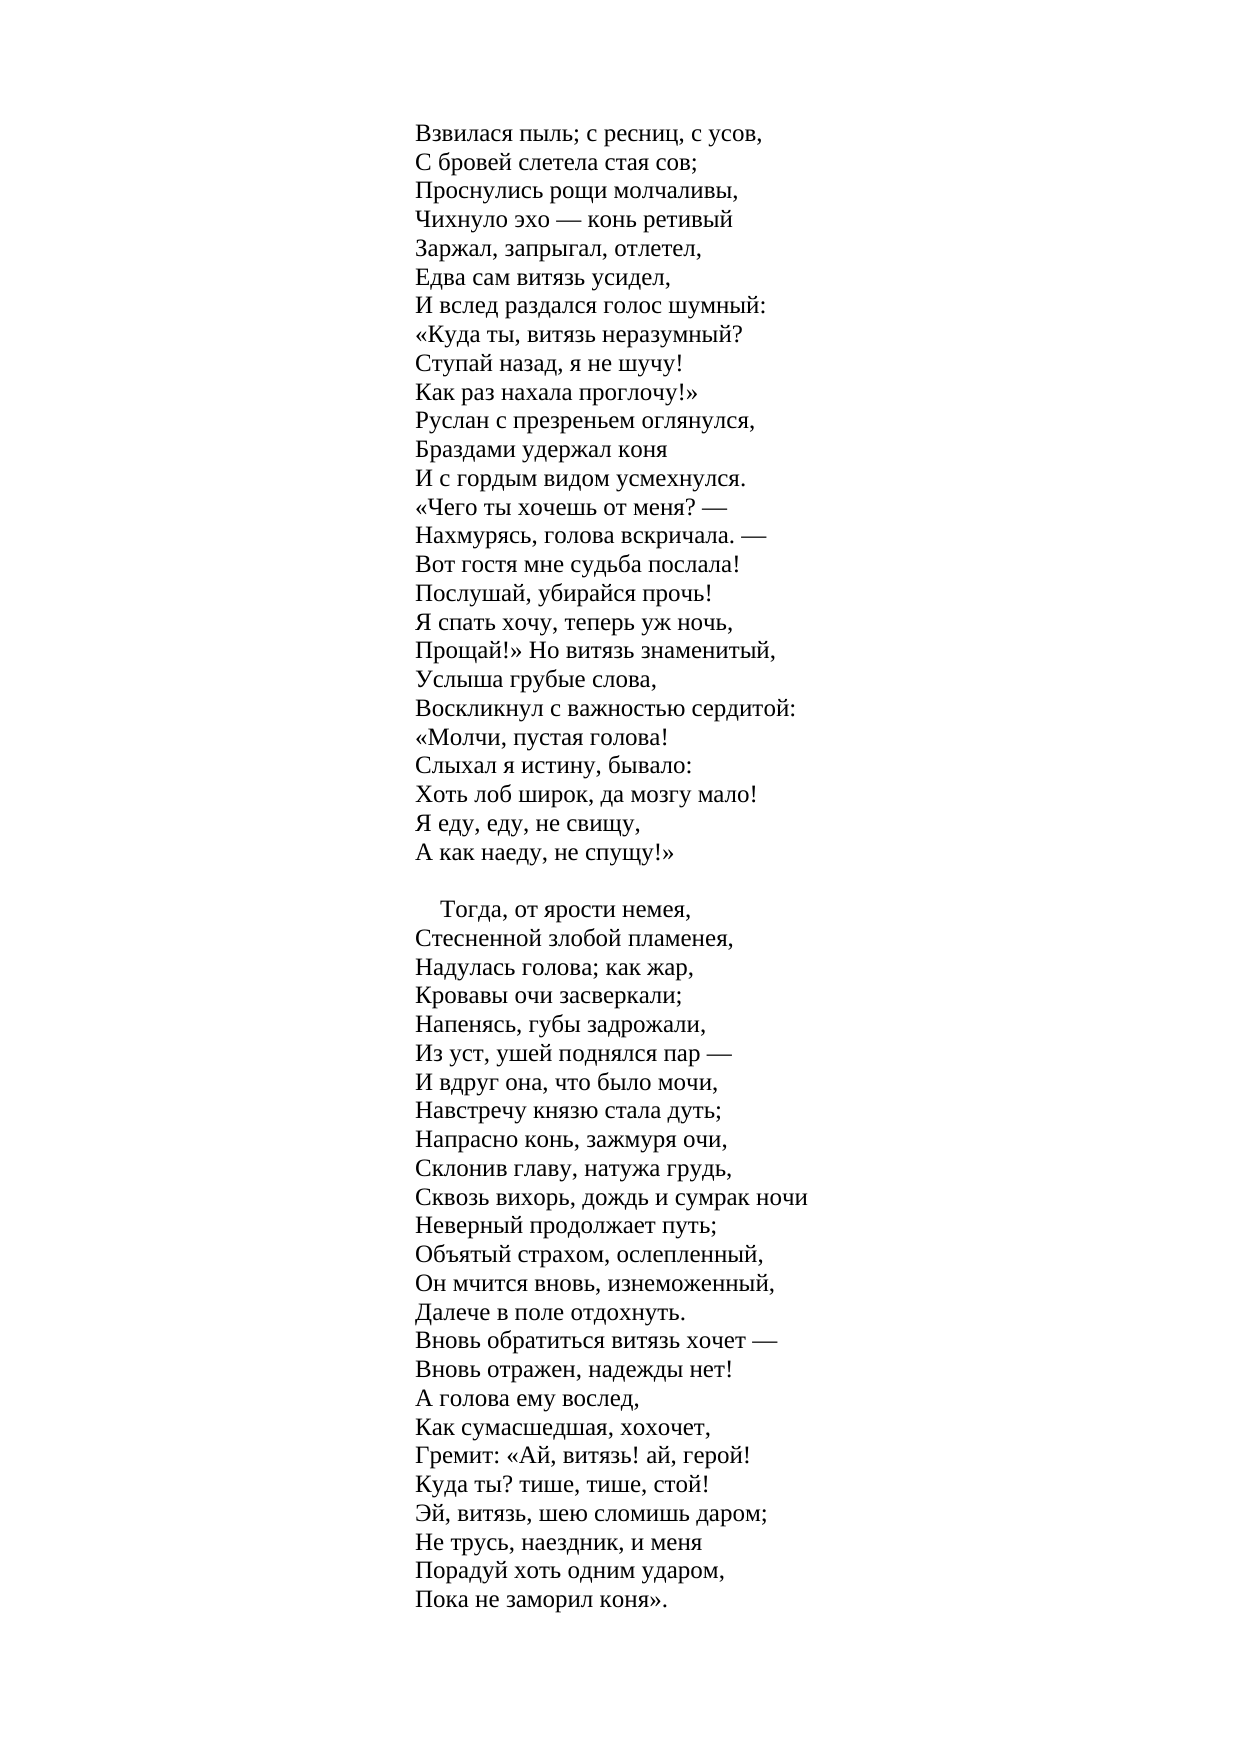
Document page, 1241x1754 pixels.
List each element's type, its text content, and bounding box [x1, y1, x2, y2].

text Гремит: «Ай, витязь! ай, герой! [356, 1441, 1089, 1469]
text Склонив главу, натужа грудь, [356, 1153, 1089, 1182]
text Едва сам витязь усидел, [356, 262, 1089, 291]
text Слыхал я истину, бывало: [356, 751, 1089, 779]
text С бровей слетела стая сов; [356, 147, 1089, 176]
text Прощай!» Но витязь знаменитый, [356, 636, 1089, 664]
text Я спать хочу, теперь уж ночь, [356, 607, 1089, 636]
text Вновь отражен, надежды нет! [356, 1354, 1089, 1383]
text Проснулись рощи молчаливы, [356, 176, 1089, 204]
text Неверный продолжает путь; [356, 1211, 1089, 1239]
text Кровавы очи засверкали; [356, 981, 1089, 1009]
text И с гордым видом усмехнулся. [356, 463, 1089, 492]
text Далече в поле отдохнуть. [356, 1297, 1089, 1326]
text Порадуй хоть одним ударом, [356, 1556, 1089, 1584]
text Хоть лоб широк, да мозгу мало! [356, 779, 1089, 808]
text Сквозь вихорь, дождь и сумрак ночи [356, 1182, 1089, 1211]
text Ступай назад, я не шучу! [356, 348, 1089, 377]
text И вдруг она, что было мочи, [356, 1067, 1089, 1096]
text А как наеду, не спущу!» [356, 837, 1089, 866]
text Нахмурясь, голова вскричала. — [356, 521, 1089, 549]
text Эй, витязь, шею сломишь даром; [356, 1498, 1089, 1527]
text Вновь обратиться витязь хочет — [356, 1326, 1089, 1354]
text «Чего ты хочешь от меня? — [356, 492, 1089, 521]
text Не трусь, наездник, и меня [356, 1527, 1089, 1556]
text Из уст, ушей поднялся пар — [356, 1038, 1089, 1067]
text Куда ты? тише, тише, стой! [356, 1469, 1089, 1498]
text Напрасно конь, зажмуря очи, [356, 1124, 1089, 1153]
text Услыша грубые слова, [356, 664, 1089, 693]
text Напенясь, губы задрожали, [356, 1009, 1089, 1038]
text Я еду, еду, не свищу, [356, 808, 1089, 837]
text Послушай, убирайся прочь! [356, 578, 1089, 607]
text Взвилася пыль; с ресниц, с усов, [356, 118, 1089, 147]
text А голова ему вослед, [356, 1383, 1089, 1412]
text Как сумасшедшая, хохочет, [356, 1412, 1089, 1441]
text «Куда ты, витязь неразумный? [356, 319, 1089, 348]
text Вот гостя мне судьба послала! [356, 549, 1089, 578]
text Чихнуло эхо — конь ретивый [356, 204, 1089, 233]
text «Молчи, пустая голова! [356, 722, 1089, 751]
text Заржал, запрыгал, отлетел, [356, 233, 1089, 262]
text Браздами удержал коня [356, 434, 1089, 463]
text Навстречу князю стала дуть; [356, 1096, 1089, 1124]
text И вслед раздался голос шумный: [356, 291, 1089, 319]
text Объятый страхом, ослепленный, [356, 1239, 1089, 1268]
text Тогда, от ярости немея, [356, 894, 1089, 923]
text Надулась голова; как жар, [356, 952, 1089, 981]
text Воскликнул с важностью сердитой: [356, 693, 1089, 722]
text Он мчится вновь, изнеможенный, [356, 1268, 1089, 1297]
text Как раз нахала проглочу!» [356, 377, 1089, 406]
text Руслан с презреньем оглянулся, [356, 406, 1089, 434]
text Пока не заморил коня». [356, 1584, 1089, 1613]
text Стесненной злобой пламенея, [356, 923, 1089, 952]
